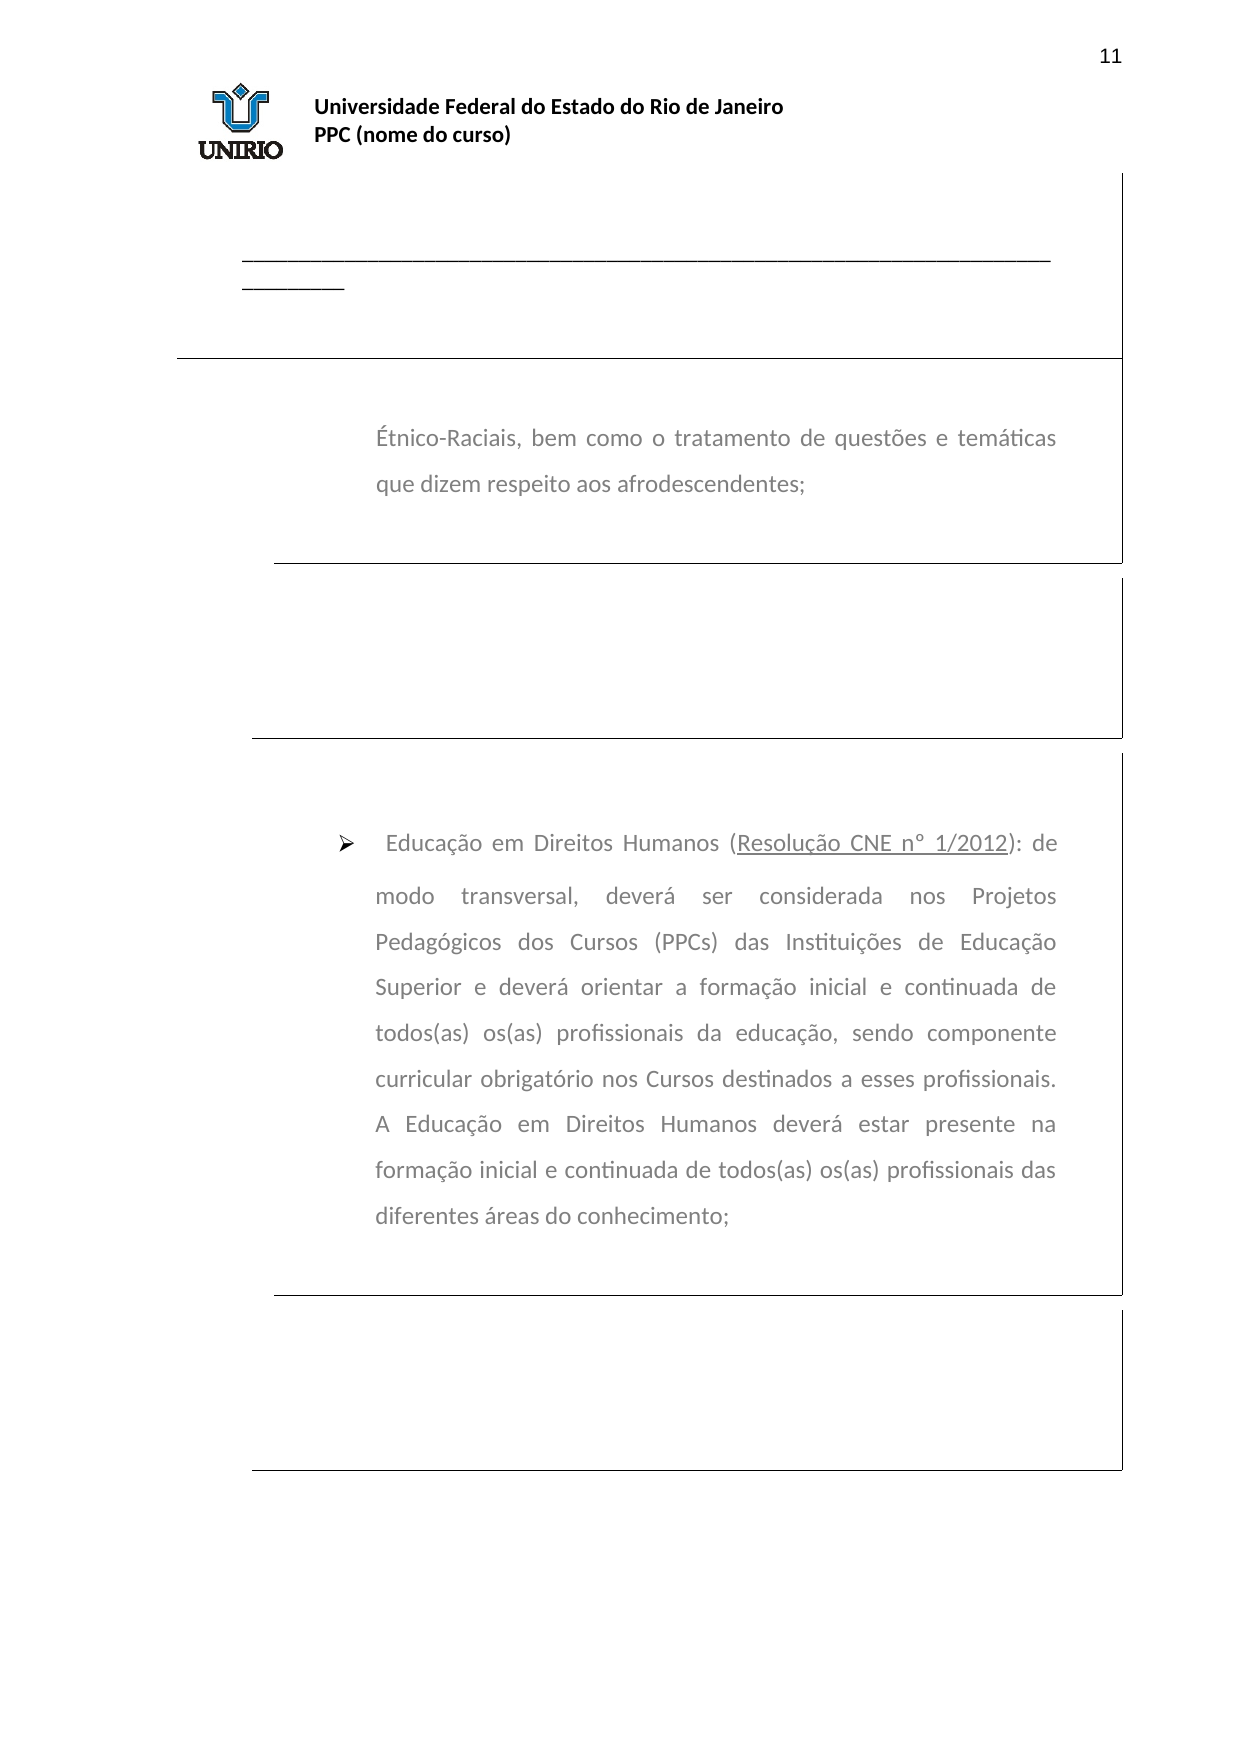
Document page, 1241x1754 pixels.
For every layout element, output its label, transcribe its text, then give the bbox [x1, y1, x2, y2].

list Étnico-Raciais, bem como o tratamento de questões e temáticas que dizem respeito aos afrodescendentes; [274, 358, 1122, 563]
list Educação em Direitos Humanos (Resolução CNE nº 1/2012): de modo transversal, deverá ser considerada nos Projetos Pedagógicos dos Cursos (PPCs) das Instituições de Educação Superior e deverá orientar a formação inicial e continuada de todos(as) os(as) profissionais da educação, sendo componente curricular obrigatório nos Cursos destinados a esses profissionais. A Educação em Direitos Humanos deverá estar presente na formação inicial e continuada de todos(as) os(as) profissionais das diferentes áreas do conhecimento; [273, 753, 1122, 1295]
